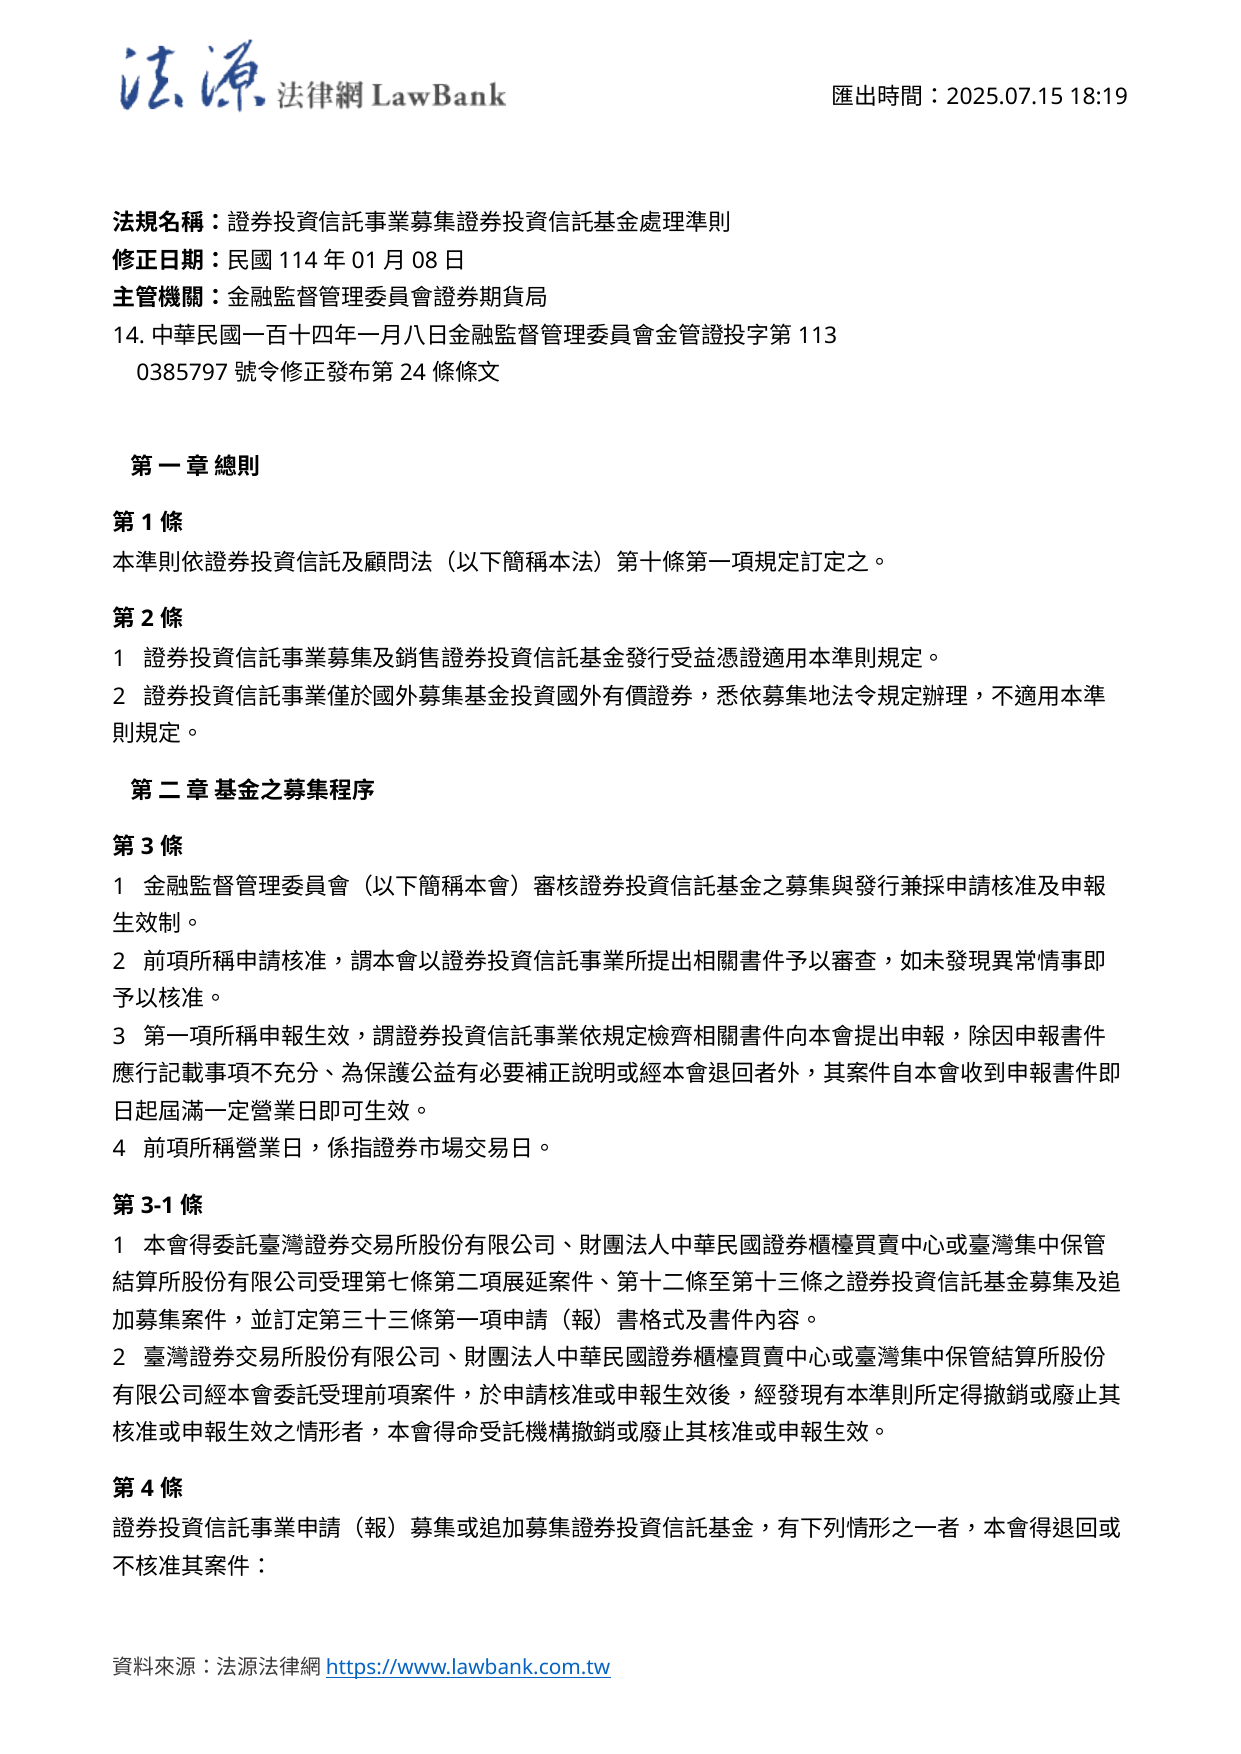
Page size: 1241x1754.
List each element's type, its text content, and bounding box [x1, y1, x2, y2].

text 第 1 條 [112, 502, 1128, 539]
text 3 第一項所稱申報生效，謂證券投資信託事業依規定檢齊相關書件向本會提出申報，除因申報書件應行記載事項不充分、為保護公益有必要補正說明或經本會退回者外，其案件自本會收到申報書件即日起屆滿一定營業日即可生效。 [112, 1016, 1128, 1128]
text 2 證券投資信託事業僅於國外募集基金投資國外有價證券，悉依募集地法令規定辦理，不適用本準則規定。 [112, 676, 1128, 751]
text 2 臺灣證券交易所股份有限公司、財團法人中華民國證券櫃檯買賣中心或臺灣集中保管結算所股份有限公司經本會委託受理前項案件，於申請核准或申報生效後，經發現有本準則所定得撤銷或廢止其核准或申報生效之情形者，本會得命受託機構撤銷或廢止其核准或申報生效。 [112, 1337, 1128, 1449]
text 本準則依證券投資信託及顧問法（以下簡稱本法）第十條第一項規定訂定之。 [112, 542, 1128, 579]
text 法規名稱：證券投資信託事業募集證券投資信託基金處理準則 [112, 202, 1128, 239]
text 4 前項所稱營業日，係指證券市場交易日。 [112, 1128, 1128, 1166]
text 1 證券投資信託事業募集及銷售證券投資信託基金發行受益憑證適用本準則規定。 [112, 638, 1128, 676]
picture [120, 39, 507, 116]
text 第 一 章 總則 [112, 446, 1128, 483]
text 第 二 章 基金之募集程序 [112, 769, 1128, 807]
text 證券投資信託事業申請（報）募集或追加募集證券投資信託基金，有下列情形之一者，本會得退回或不核准其案件： [112, 1508, 1128, 1583]
text 2 前項所稱申請核准，謂本會以證券投資信託事業所提出相關書件予以審查，如未發現異常情事即予以核准。 [112, 941, 1128, 1016]
text 1 本會得委託臺灣證券交易所股份有限公司、財團法人中華民國證券櫃檯買賣中心或臺灣集中保管結算所股份有限公司受理第七條第二項展延案件、第十二條至第十三條之證券投資信託基金募集及追加募集案件，並訂定第三十三條第一項申請（報）書格式及書件內容。 [112, 1224, 1128, 1337]
text 14. 中華民國一百十四年一月八日金融監督管理委員會金管證投字第 113 0385797 號令修正發布第 24 條條文 [112, 314, 1128, 427]
text 主管機關：金融監督管理委員會證券期貨局 [112, 277, 1128, 314]
text 第 2 條 [112, 598, 1128, 636]
text 修正日期：民國 114 年 01 月 08 日 [112, 239, 1128, 277]
text 第 4 條 [112, 1468, 1128, 1506]
text 第 3 條 [112, 826, 1128, 863]
text 第 3-1 條 [112, 1184, 1128, 1222]
text 1 金融監督管理委員會（以下簡稱本會）審核證券投資信託基金之募集與發行兼採申請核准及申報生效制。 [112, 866, 1128, 941]
